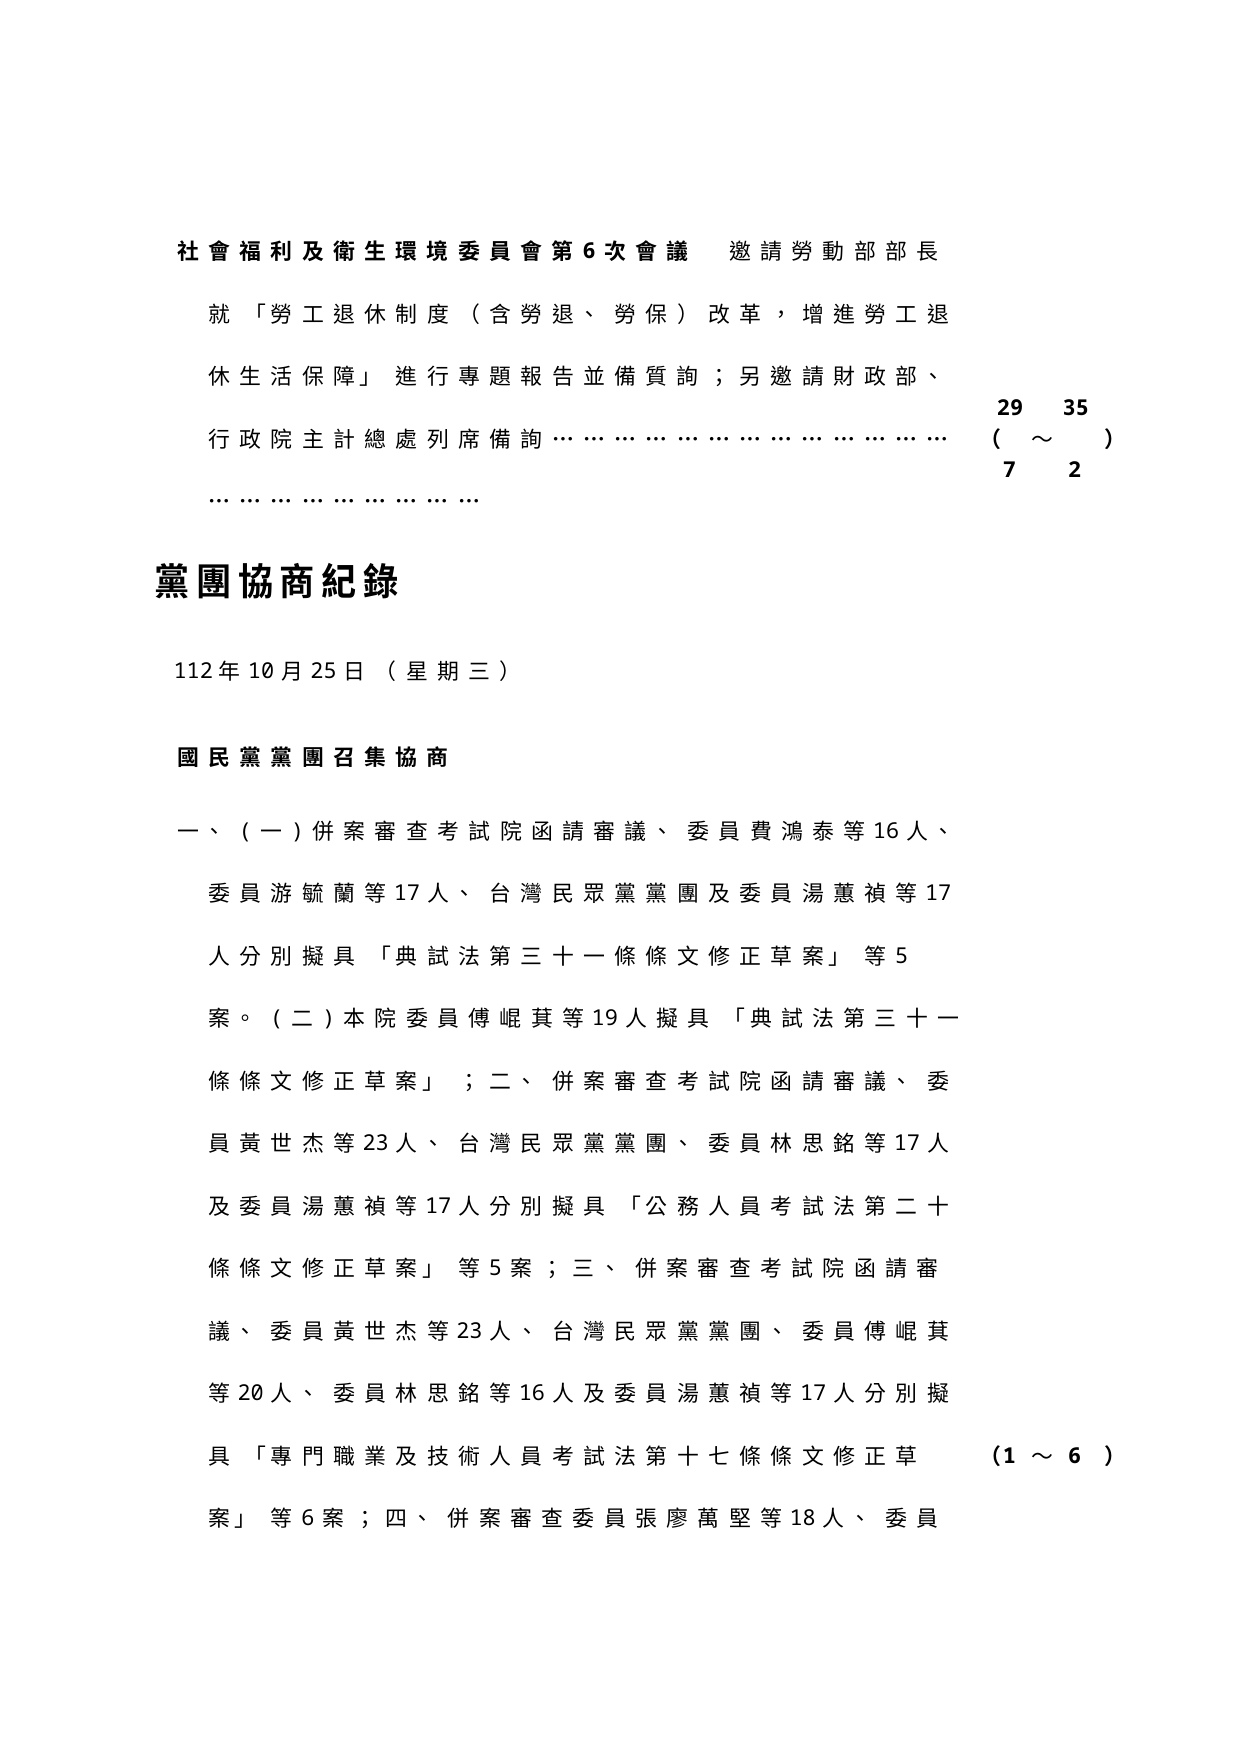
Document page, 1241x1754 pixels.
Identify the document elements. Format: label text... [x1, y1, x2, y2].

table_cell 國民黨黨團召集協商 [150, 713, 1108, 798]
table_cell （ [967, 798, 986, 1548]
table_cell 297 [986, 219, 1023, 531]
table_cell ） [1091, 219, 1108, 531]
table_cell 112年10月25日（星期三） [150, 627, 1108, 713]
table_cell 社會福利及衛生環境委員會第6次會議 邀請勞動部部長就「勞工退休制度（含勞退、勞保）改革，增進勞工退休生活保障」進行專題報告並備質詢；另邀請財政部、行政院主計總處列席備詢………………………………………………………… [150, 219, 967, 531]
table_cell 6 [1053, 798, 1091, 1548]
table_cell 黨團協商紀錄 [150, 531, 1108, 627]
table_cell 一、(一)併案審查考試院函請審議、委員費鴻泰等16人、委員游毓蘭等17人、台灣民眾黨黨團及委員湯蕙禎等17人分別擬具「典試法第三十一條條文修正草案」等5案。(二)本院委員傅崐萁等19人擬具「典試法第三十一條條文修正草案」；二、併案審查考試院函請審議、委員黃世杰等23人、台灣民眾黨黨團、委員林思銘等17人及委員湯蕙禎等17人分別擬具「公務人員考試法第二十條條文修正草案」等5案；三、併案審查考試院函請審議、委員黃世杰等23人、台灣民眾黨黨團、委員傅崐萁等20人、委員林思銘等16人及委員湯蕙禎等17人分別擬具「專門職業及技術人員考試法第十七條條文修正草案」等6案；四、併案審查委員張廖萬堅等18人、委員 [150, 798, 967, 1548]
table_cell 1 [986, 798, 1023, 1548]
table_cell ～ [1023, 219, 1053, 531]
table_cell ） [1091, 798, 1108, 1548]
table_cell ～ [1023, 798, 1053, 1548]
table_cell （ [967, 219, 986, 531]
table_cell 352 [1053, 219, 1091, 531]
